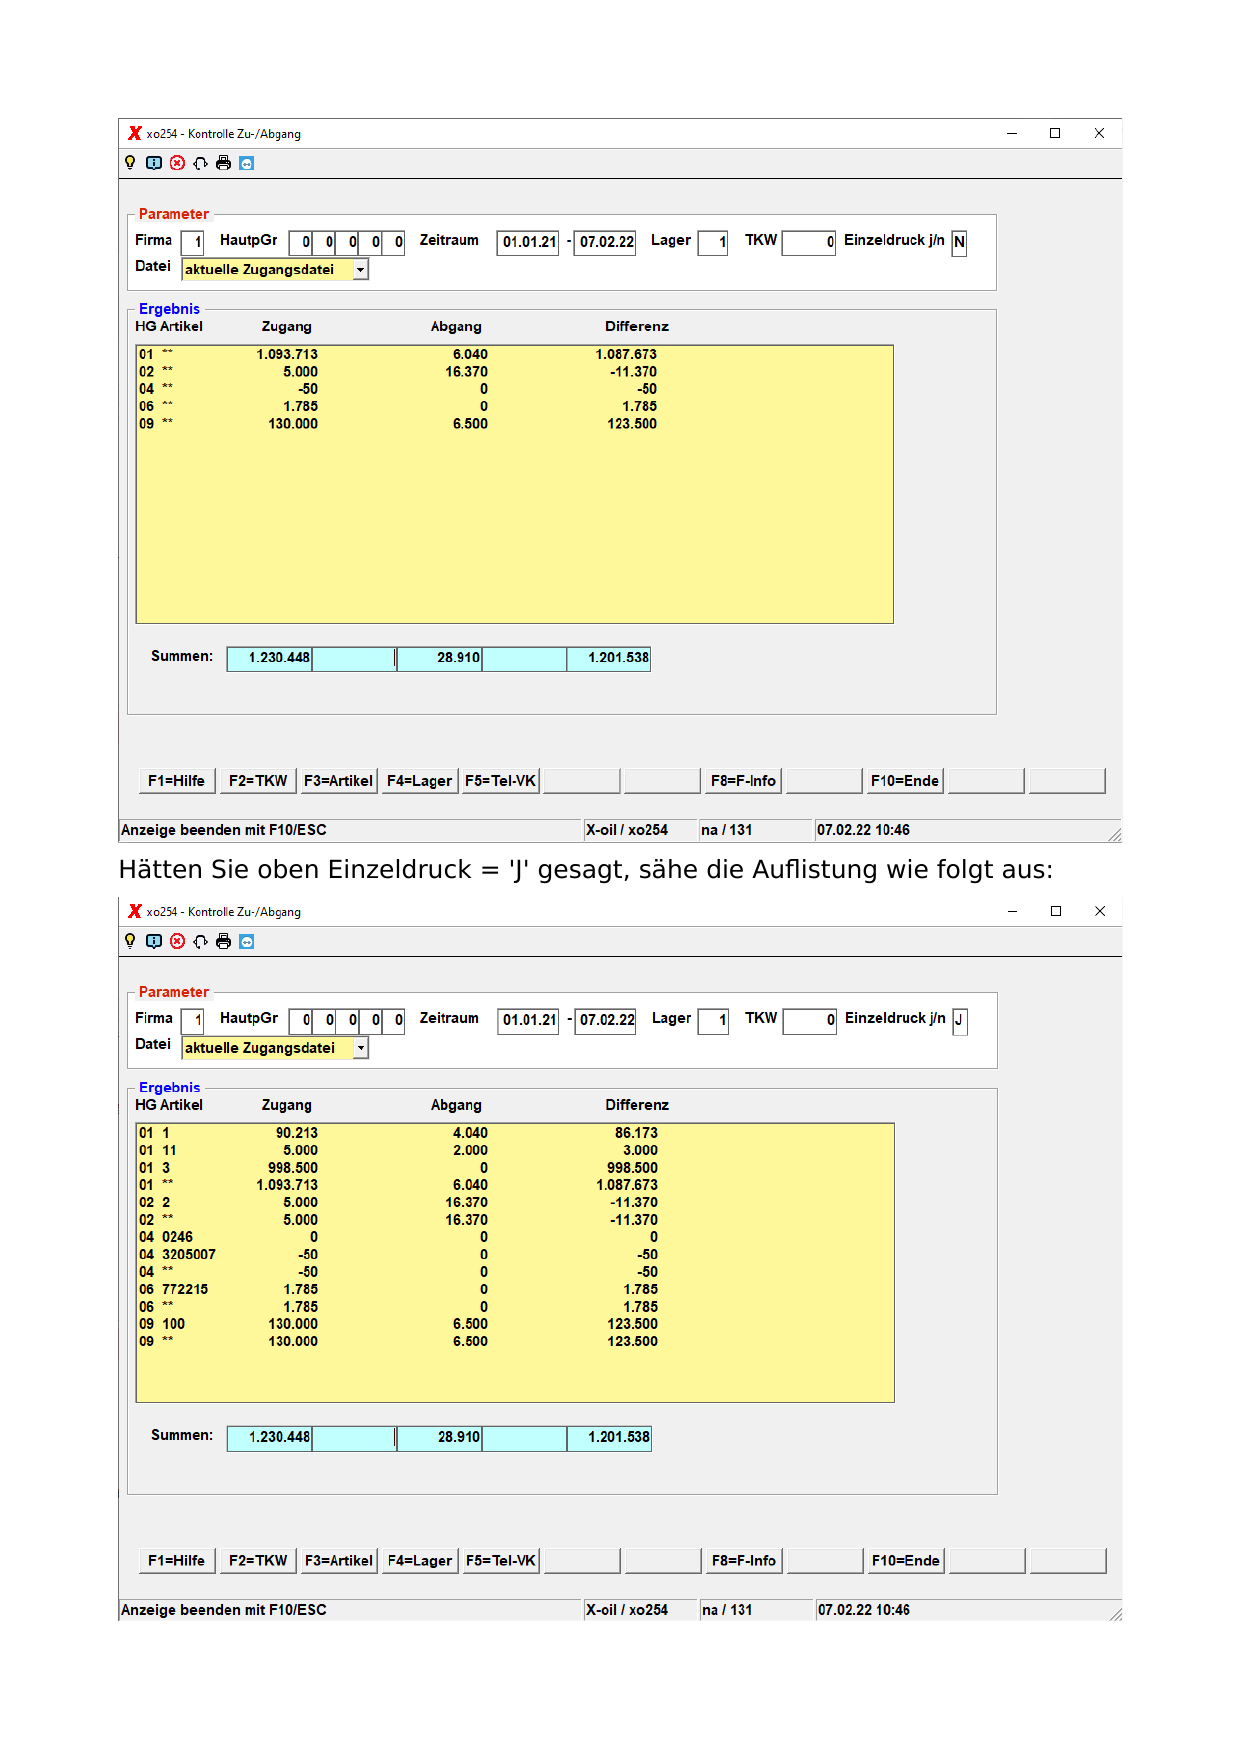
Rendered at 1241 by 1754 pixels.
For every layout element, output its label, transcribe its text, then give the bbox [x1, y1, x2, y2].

text Hätten Sie oben Einzeldruck = 'J' gesagt, sähe die Auflistung wie folgt aus: [118, 855, 1122, 884]
picture [118, 897, 1123, 1621]
picture [118, 118, 1123, 843]
